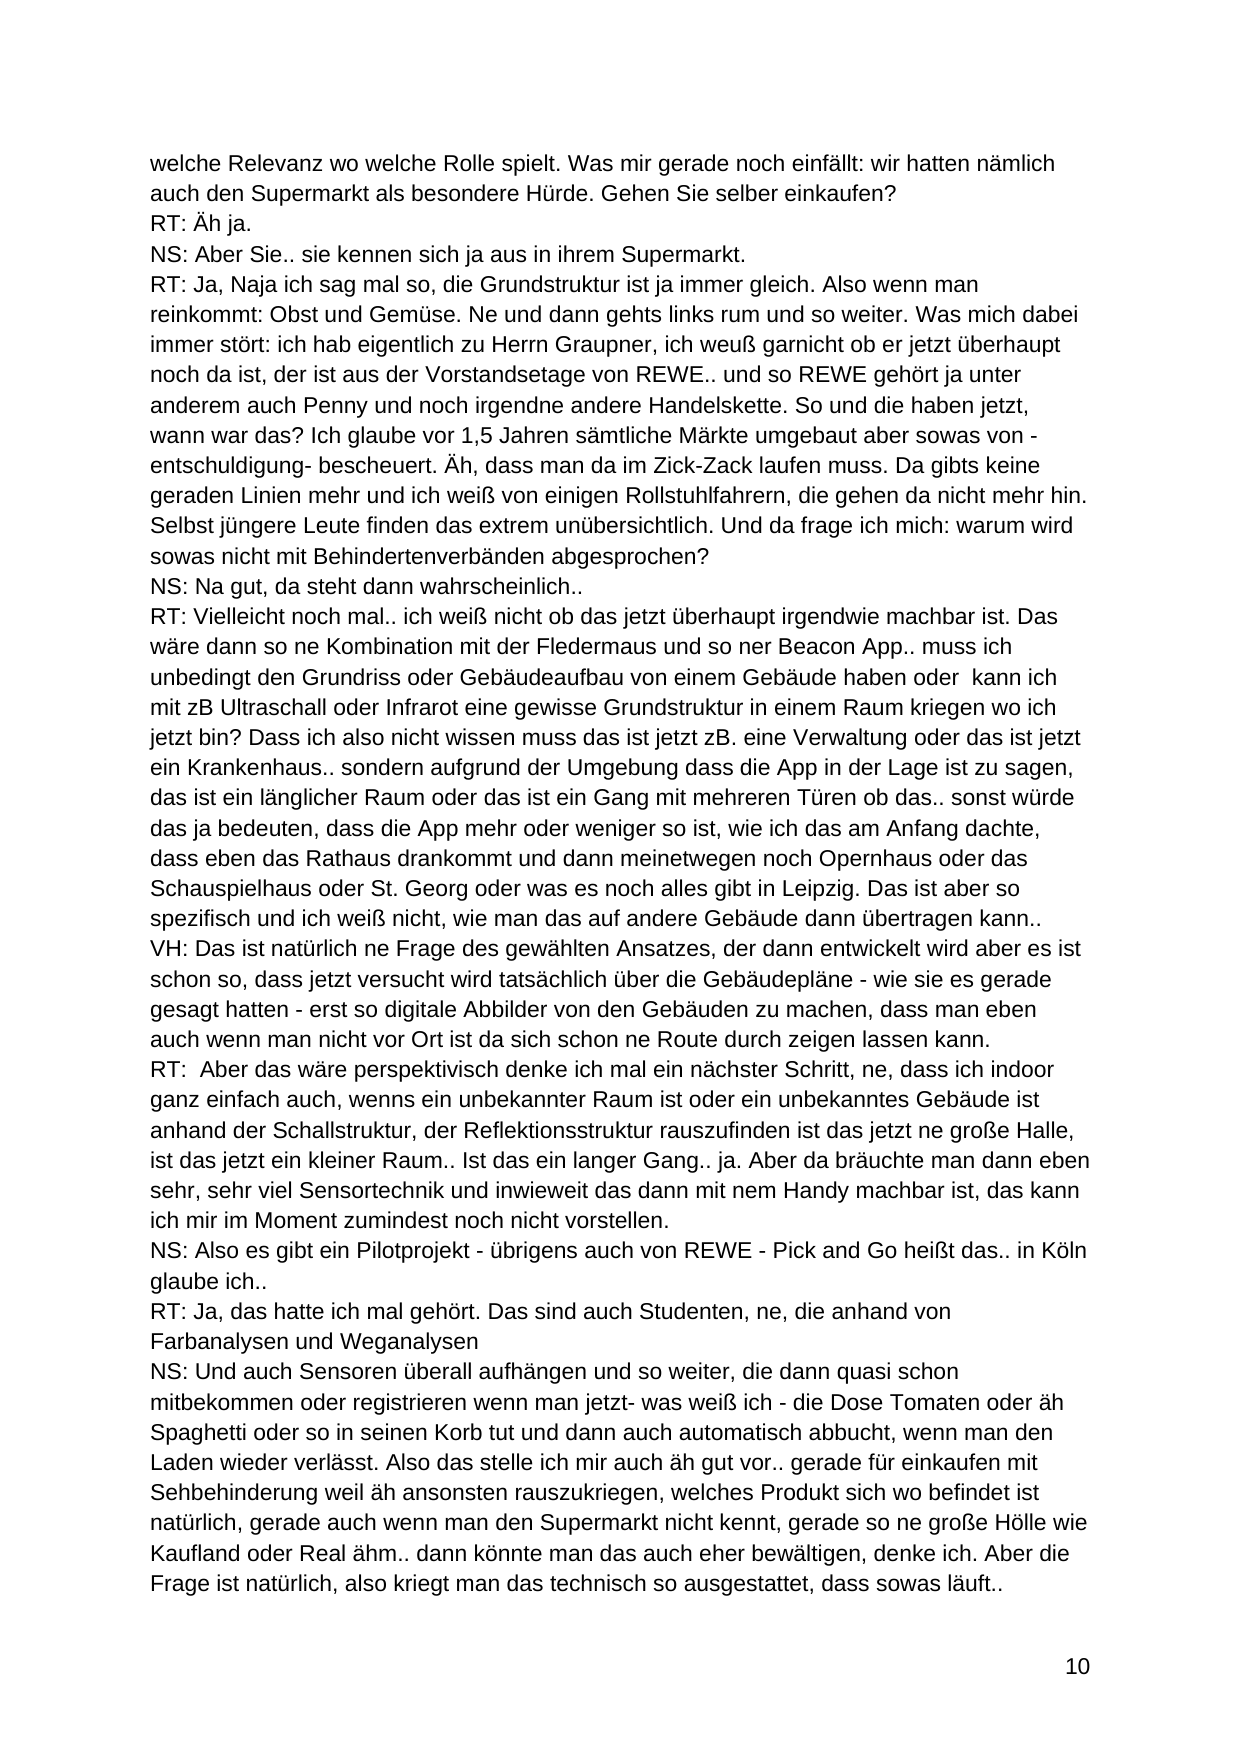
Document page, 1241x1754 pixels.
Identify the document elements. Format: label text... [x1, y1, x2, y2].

text NS: Und auch Sensoren überall aufhängen und so weiter, die dann quasi schon mitbekommen oder registrieren wenn man jetzt- was weiß ich - die Dose Tomaten oder äh Spaghetti oder so in seinen Korb tut und dann auch automatisch abbucht, wenn man den Laden wieder verlässt. Also das stelle ich mir auch äh gut vor.. gerade für einkaufen mit Sehbehinderung weil äh ansonsten rauszukriegen, welches Produkt sich wo befindet ist natürlich, gerade auch wenn man den Supermarkt nicht kennt, gerade so ne große Hölle wie Kaufland oder Real ähm.. dann könnte man das auch eher bewältigen, denke ich. Aber die Frage ist natürlich, also kriegt man das technisch so ausgestattet, dass sowas läuft.. [150, 1358, 1090, 1596]
text RT: Vielleicht noch mal.. ich weiß nicht ob das jetzt überhaupt irgendwie machbar ist. Das wäre dann so ne Kombination mit der Fledermaus und so ner Beacon App.. muss ich unbedingt den Grundriss oder Gebäudeaufbau von einem Gebäude haben oder kann ich mit zB Ultraschall oder Infrarot eine gewisse Grundstruktur in einem Raum kriegen wo ich jetzt bin? Dass ich also nicht wissen muss das ist jetzt zB. eine Verwaltung oder das ist jetzt ein Krankenhaus.. sondern aufgrund der Umgebung dass die App in der Lage ist zu sagen, das ist ein länglicher Raum oder das ist ein Gang mit mehreren Türen ob das.. sonst würde das ja bedeuten, dass die App mehr oder weniger so ist, wie ich das am Anfang dachte, dass eben das Rathaus drankommt und dann meinetwegen noch Opernhaus oder das Schauspielhaus oder St. Georg oder was es noch alles gibt in Leipzig. Das ist aber so spezifisch und ich weiß nicht, wie man das auf andere Gebäude dann übertragen kann.. [150, 603, 1090, 932]
text VH: Das ist natürlich ne Frage des gewählten Ansatzes, der dann entwickelt wird aber es ist schon so, dass jetzt versucht wird tatsächlich über die Gebäudepläne - wie sie es gerade gesagt hatten - erst so digitale Abbilder von den Gebäuden zu machen, dass man eben auch wenn man nicht vor Ort ist da sich schon ne Route durch zeigen lassen kann. [150, 935, 1090, 1052]
text NS: Also es gibt ein Pilotprojekt - übrigens auch von REWE - Pick and Go heißt das.. in Köln glaube ich.. [150, 1237, 1090, 1294]
text NS: Aber Sie.. sie kennen sich ja aus in ihrem Supermarkt. [150, 241, 1090, 267]
text RT: Ja, Naja ich sag mal so, die Grundstruktur ist ja immer gleich. Also wenn man reinkommt: Obst und Gemüse. Ne und dann gehts links rum und so weiter. Was mich dabei immer stört: ich hab eigentlich zu Herrn Graupner, ich weuß garnicht ob er jetzt überhaupt noch da ist, der ist aus der Vorstandsetage von REWE.. und so REWE gehört ja unter anderem auch Penny und noch irgendne andere Handelskette. So und die haben jetzt, wann war das? Ich glaube vor 1,5 Jahren sämtliche Märkte umgebaut aber sowas von - entschuldigung- bescheuert. Äh, dass man da im Zick-Zack laufen muss. Da gibts keine geraden Linien mehr und ich weiß von einigen Rollstuhlfahrern, die gehen da nicht mehr hin. Selbst jüngere Leute finden das extrem unübersichtlich. Und da frage ich mich: warum wird sowas nicht mit Behindertenverbänden abgesprochen? [150, 271, 1090, 569]
text RT: Aber das wäre perspektivisch denke ich mal ein nächster Schritt, ne, dass ich indoor ganz einfach auch, wenns ein unbekannter Raum ist oder ein unbekanntes Gebäude ist anhand der Schallstruktur, der Reflektionsstruktur rauszufinden ist das jetzt ne große Halle, ist das jetzt ein kleiner Raum.. Ist das ein langer Gang.. ja. Aber da bräuchte man dann eben sehr, sehr viel Sensortechnik und inwieweit das dann mit nem Handy machbar ist, das kann ich mir im Moment zumindest noch nicht vorstellen. [150, 1056, 1090, 1234]
text RT: Äh ja. [150, 210, 1090, 237]
text RT: Ja, das hatte ich mal gehört. Das sind auch Studenten, ne, die anhand von Farbanalysen und Weganalysen [150, 1298, 1090, 1354]
text welche Relevanz wo welche Rolle spielt. Was mir gerade noch einfällt: wir hatten nämlich auch den Supermarkt als besondere Hürde. Gehen Sie selber einkaufen? [150, 150, 1090, 207]
text NS: Na gut, da steht dann wahrscheinlich.. [150, 573, 1090, 599]
